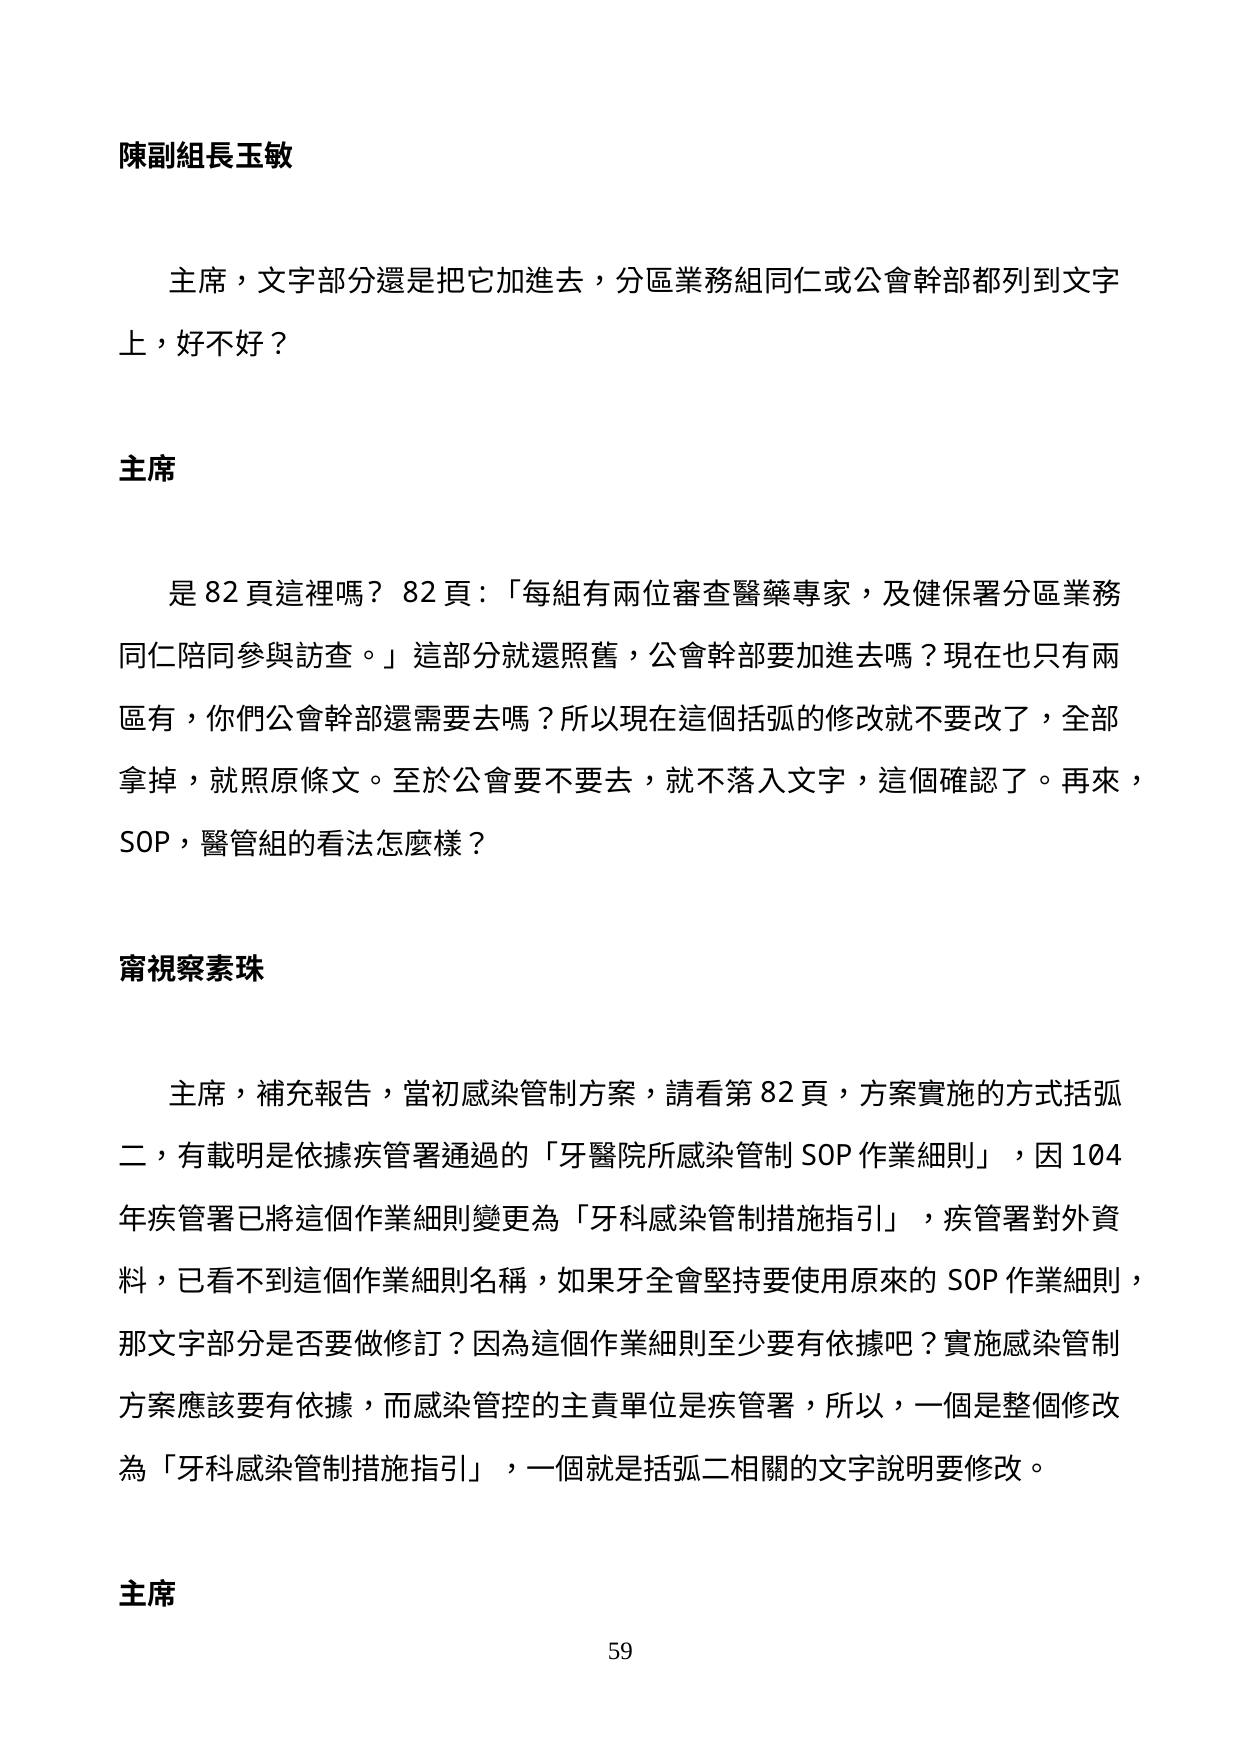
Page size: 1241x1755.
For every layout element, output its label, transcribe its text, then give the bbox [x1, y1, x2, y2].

text 主席，補充報告，當初感染管制方案，請看第82頁，方案實施的方式括弧二，有載明是依據疾管署通過的「牙醫院所感染管制SOP作業細則」，因104年疾管署已將這個作業細則變更為「牙科感染管制措施指引」，疾管署對外資料，已看不到這個作業細則名稱，如果牙全會堅持要使用原來的SOP作業細則，那文字部分是否要做修訂？因為這個作業細則至少要有依據吧？實施感染管制方案應該要有依據，而感染管控的主責單位是疾管署，所以，一個是整個修改為「牙科感染管制措施指引」，一個就是括弧二相關的文字說明要修改。 [118, 1050, 1122, 1487]
text 主席，文字部分還是把它加進去，分區業務組同仁或公會幹部都列到文字上，好不好？ [118, 237, 1122, 362]
text 是82頁這裡嗎? 82頁:「每組有兩位審查醫藥專家，及健保署分區業務同仁陪同參與訪查。」這部分就還照舊，公會幹部要加進去嗎？現在也只有兩區有，你們公會幹部還需要去嗎？所以現在這個括弧的修改就不要改了，全部拿掉，就照原條文。至於公會要不要去，就不落入文字，這個確認了。再來，SOP，醫管組的看法怎麼樣？ [118, 550, 1122, 862]
text 甯視察素珠 [118, 925, 1122, 987]
text 主席 [118, 425, 1122, 487]
text 陳副組長玉敏 [118, 112, 1122, 175]
text 主席 [118, 1550, 1122, 1612]
